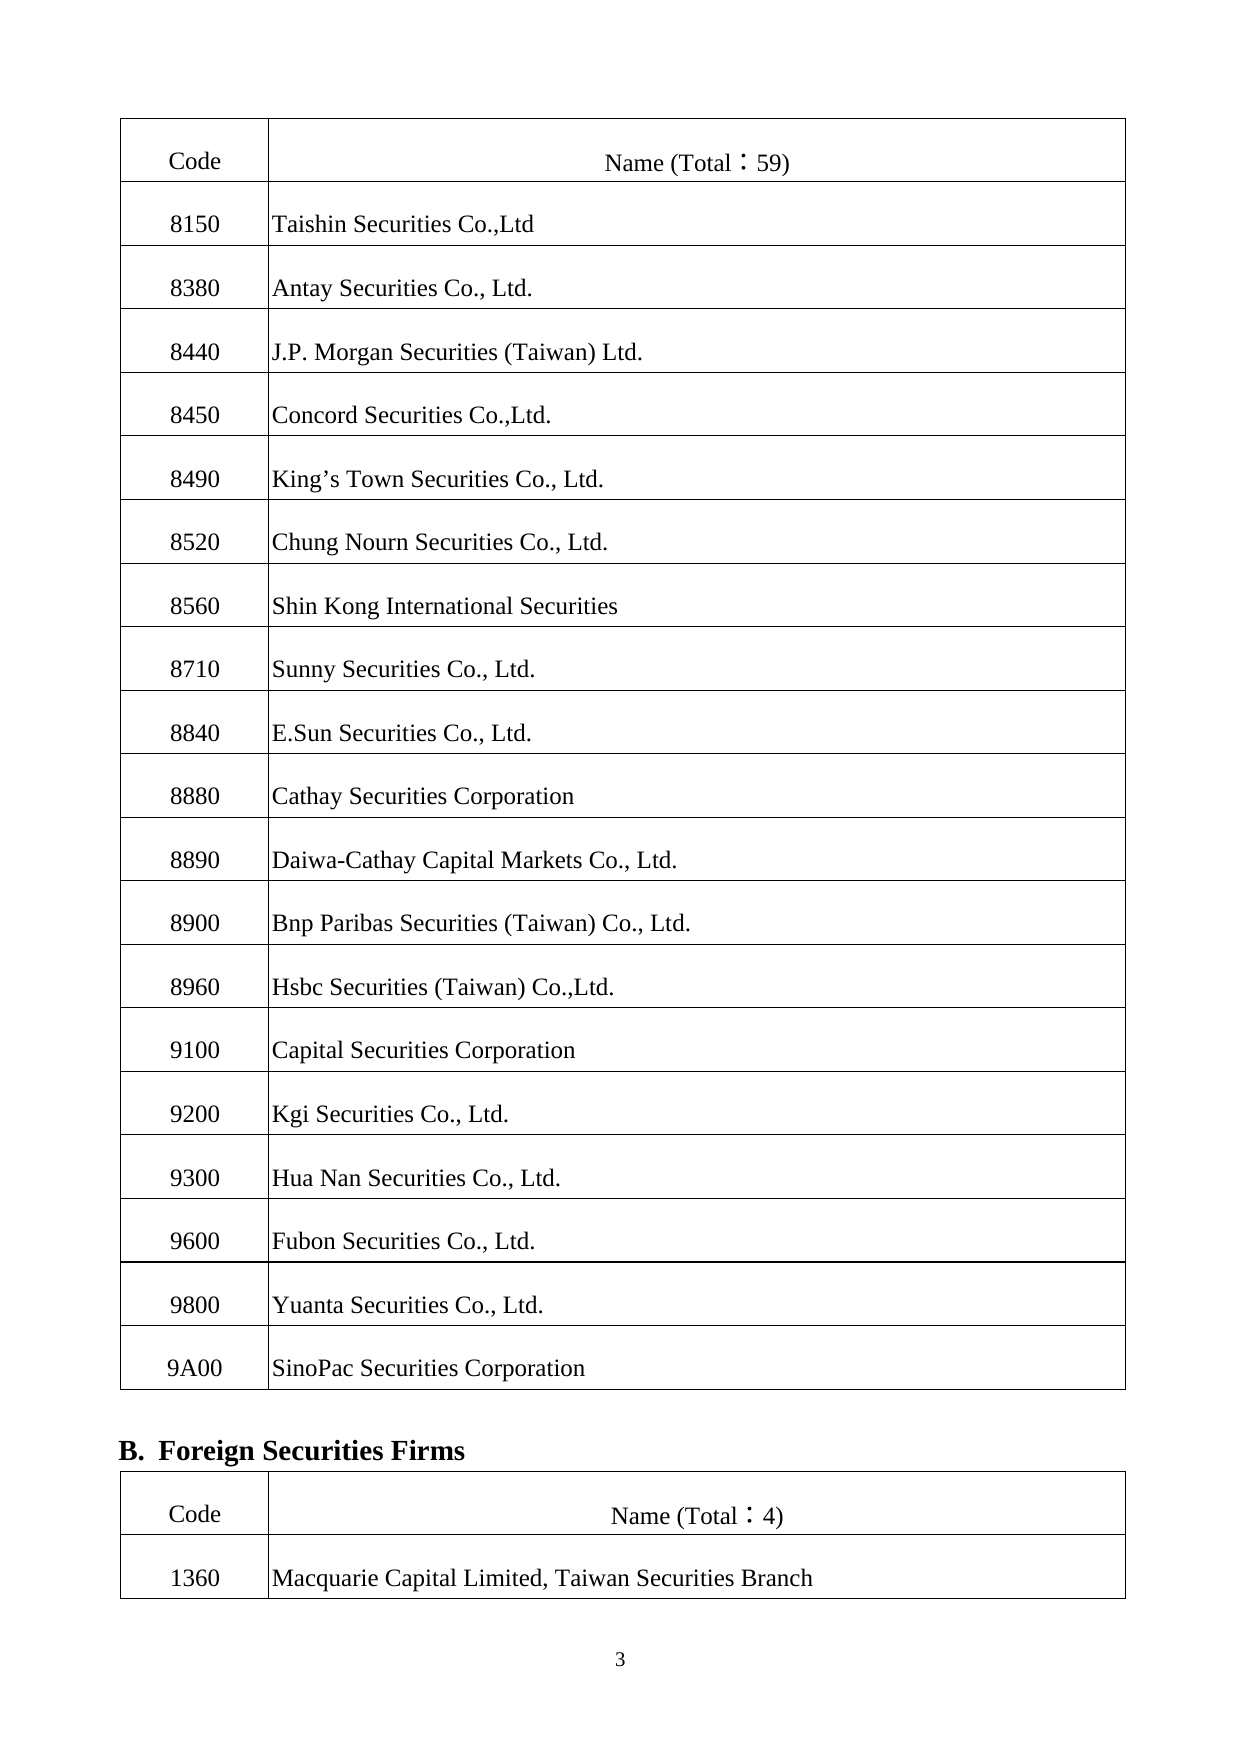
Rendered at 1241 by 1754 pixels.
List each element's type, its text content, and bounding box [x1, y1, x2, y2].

table_cell Hua Nan Securities Co., Ltd. [269, 1135, 1125, 1198]
table_header Name (Total：4)表單的頂端 [269, 1472, 1125, 1534]
table_cell 8960 [121, 945, 268, 1007]
table_cell 8890 [121, 818, 268, 880]
table_cell 8710 [121, 627, 268, 689]
table_cell 1360 [121, 1535, 268, 1598]
table_cell Cathay Securities Corporation [269, 754, 1125, 817]
table_header Name (Total：59)表單的頂端 [269, 119, 1125, 181]
table_cell 8490 [121, 436, 268, 499]
table_header Code [121, 1472, 268, 1534]
table_cell J.P. Morgan Securities (Taiwan) Ltd. [269, 309, 1125, 372]
table_cell 8440 [121, 309, 268, 372]
table_cell 9300 [121, 1135, 268, 1198]
table_cell 9100 [121, 1008, 268, 1071]
table_cell King’s Town Securities Co., Ltd. [269, 436, 1125, 499]
list Foreign Securities Firms [118, 1408, 1122, 1471]
table_cell 8450 [121, 373, 268, 435]
table_cell Antay Securities Co., Ltd. [269, 246, 1125, 308]
table_cell E.Sun Securities Co., Ltd. [269, 691, 1125, 753]
table_cell Daiwa-Cathay Capital Markets Co., Ltd. [269, 818, 1125, 880]
table_cell Yuanta Securities Co., Ltd. [269, 1263, 1125, 1325]
table_cell Sunny Securities Co., Ltd. [269, 627, 1125, 689]
table_cell 8560 [121, 564, 268, 626]
table_cell 8150 [121, 182, 268, 245]
table_cell Chung Nourn Securities Co., Ltd. [269, 500, 1125, 562]
table_cell 8380 [121, 246, 268, 308]
table_cell Macquarie Capital Limited, Taiwan Securities Branch [269, 1535, 1125, 1598]
table_cell Kgi Securities Co., Ltd. [269, 1072, 1125, 1134]
table_cell 9800 [121, 1263, 268, 1325]
table_cell Shin Kong International Securities [269, 564, 1125, 626]
table_cell 9A00 [121, 1326, 268, 1388]
table_cell Fubon Securities Co., Ltd. [269, 1199, 1125, 1261]
table_cell Bnp Paribas Securities (Taiwan) Co., Ltd. [269, 881, 1125, 944]
table_cell 9600 [121, 1199, 268, 1261]
table_cell 8520 [121, 500, 268, 562]
table_cell 8840 [121, 691, 268, 753]
table_cell 8880 [121, 754, 268, 817]
table_cell 8900 [121, 881, 268, 944]
table_cell 9200 [121, 1072, 268, 1134]
table_header Code [121, 119, 268, 181]
table_cell Concord Securities Co.,Ltd. [269, 373, 1125, 435]
table_cell SinoPac Securities Corporation [269, 1326, 1125, 1388]
table_cell Hsbc Securities (Taiwan) Co.,Ltd. [269, 945, 1125, 1007]
table_cell Taishin Securities Co.,Ltd [269, 182, 1125, 245]
table_cell Capital Securities Corporation [269, 1008, 1125, 1071]
